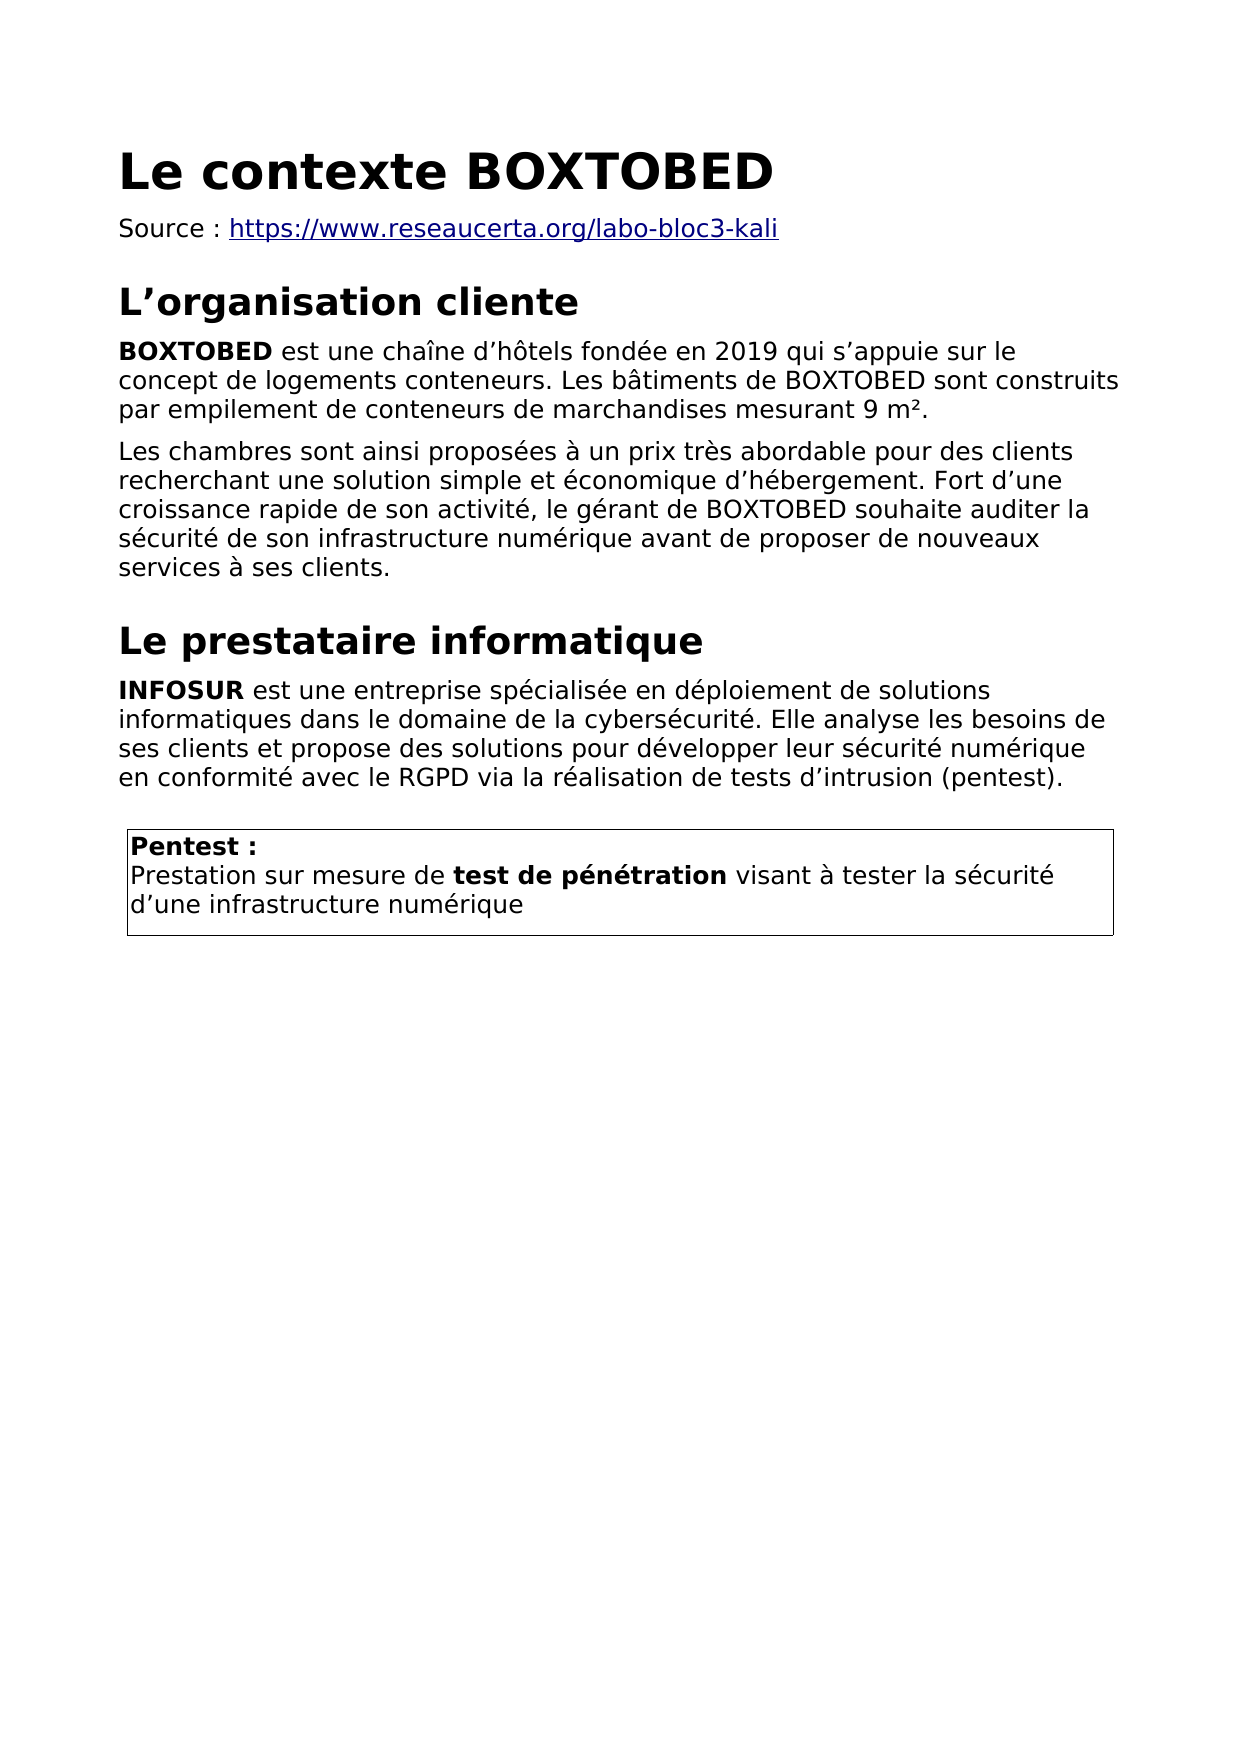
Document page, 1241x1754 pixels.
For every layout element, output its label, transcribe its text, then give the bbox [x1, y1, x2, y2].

subtitle L’organisation cliente [118, 281, 1122, 324]
text Source : https://www.reseaucerta.org/labo-bloc3-kali [118, 214, 1122, 243]
table_header Pentest : Prestation sur mesure de test de pénétration visant à tester la sécurité d’une infrastructure numérique [128, 830, 1113, 935]
subtitle Le contexte BOXTOBED [118, 143, 1122, 201]
text INFOSUR est une entreprise spécialisée en déploiement de solutions informatiques dans le domaine de la cybersécurité. Elle analyse les besoins de ses clients et propose des solutions pour développer leur sécurité numérique en conformité avec le RGPD via la réalisation de tests d’intrusion (pentest). [118, 676, 1122, 793]
text Les chambres sont ainsi proposées à un prix très abordable pour des clients recherchant une solution simple et économique d’hébergement. Fort d’une croissance rapide de son activité, le gérant de BOXTOBED souhaite auditer la sécurité de son infrastructure numérique avant de proposer de nouveaux services à ses clients. [118, 437, 1122, 582]
subtitle Le prestataire informatique [118, 620, 1122, 664]
text BOXTOBED est une chaîne d’hôtels fondée en 2019 qui s’appuie sur le concept de logements conteneurs. Les bâtiments de BOXTOBED sont construits par empilement de conteneurs de marchandises mesurant 9 m². [118, 337, 1122, 424]
